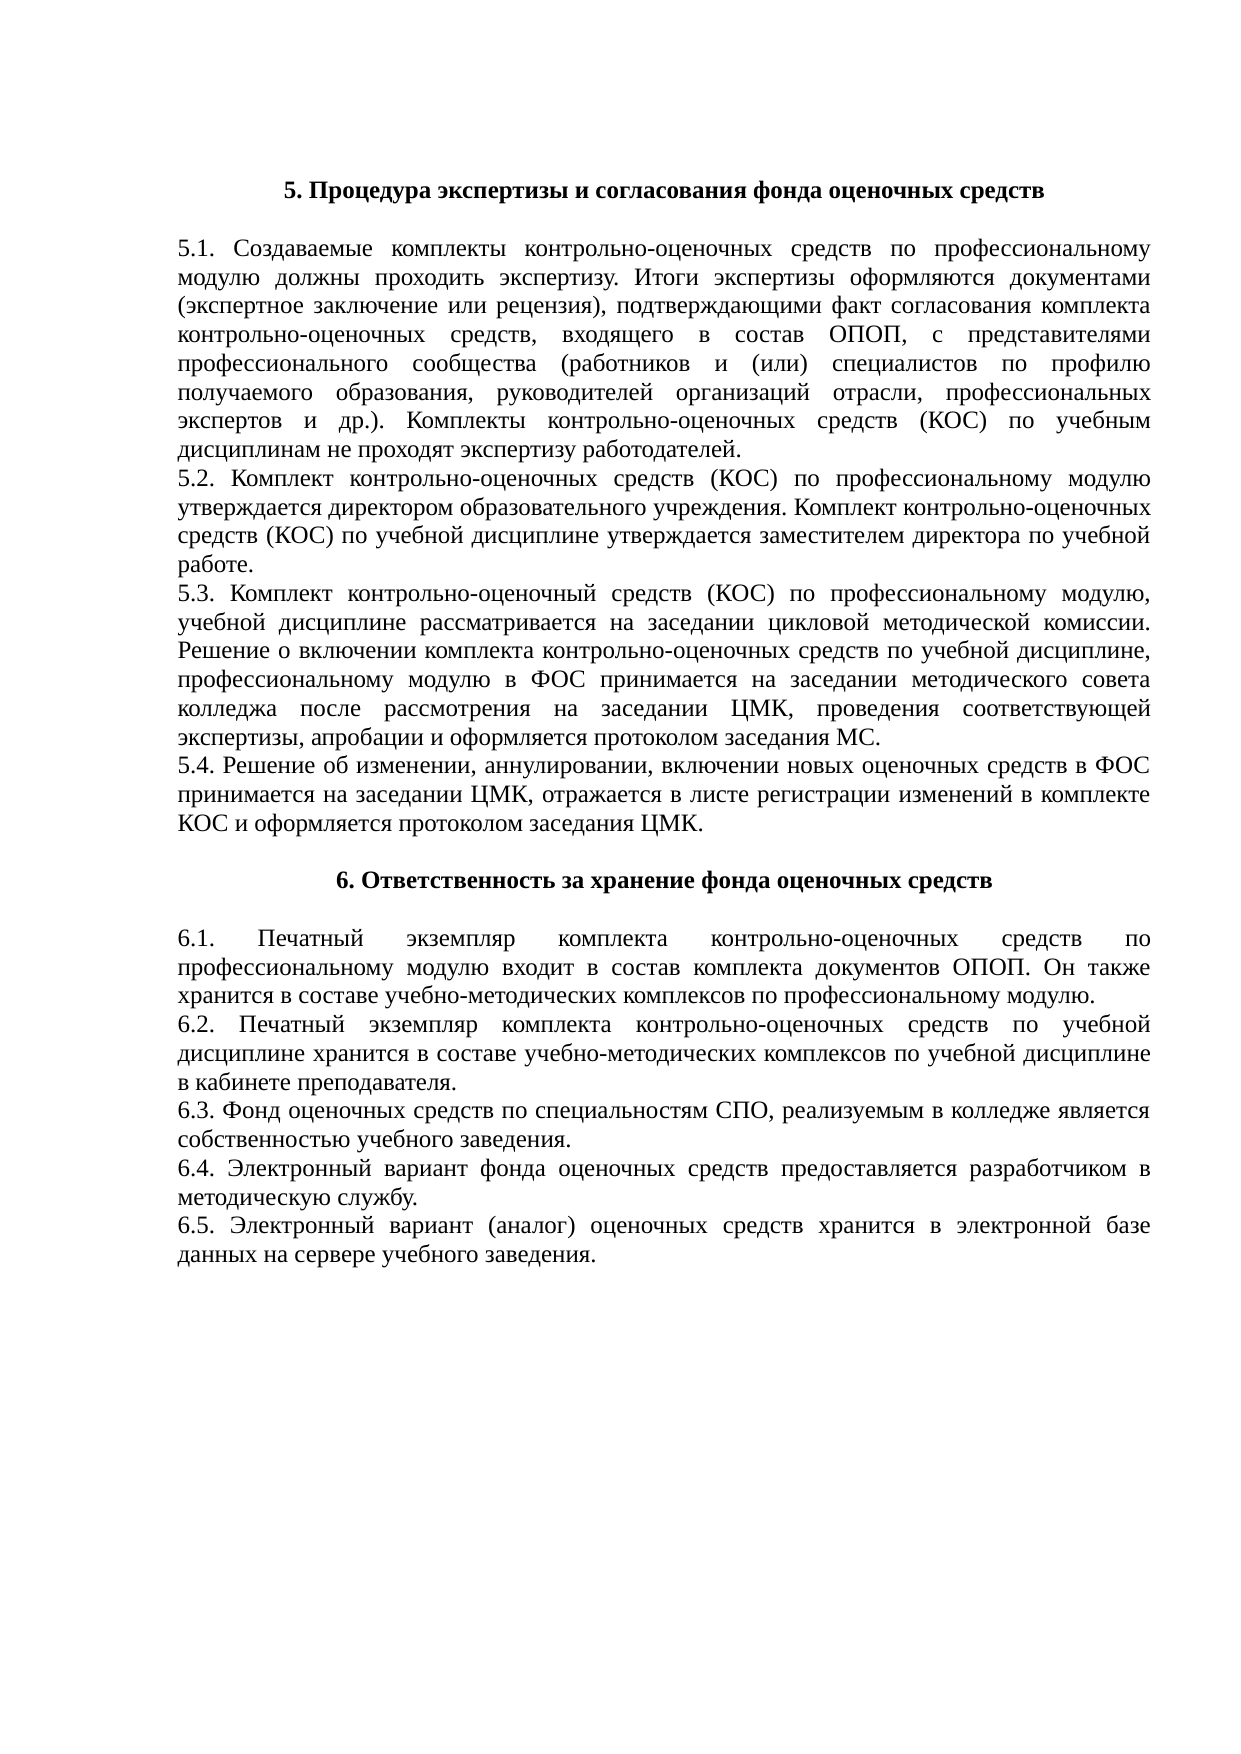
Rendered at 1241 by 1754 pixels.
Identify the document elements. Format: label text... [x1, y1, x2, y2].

text 6. Ответственность за хранение фонда оценочных средств [177, 866, 1152, 894]
text 6.5. Электронный вариант (аналог) оценочных средств хранится в электронной базе данных на сервере учебного заведения. [177, 1211, 1152, 1268]
text 6.1. Печатный экземпляр комплекта контрольно-оценочных средств по профессиональному модулю входит в состав комплекта документов ОПОП. Он также хранится в составе учебно-методических комплексов по профессиональному модулю. [177, 923, 1152, 1009]
text 5. Процедура экспертизы и согласования фонда оценочных средств [177, 176, 1152, 204]
text 5.3. Комплект контрольно-оценочный средств (КОС) по профессиональному модулю, учебной дисциплине рассматривается на заседании цикловой методической комиссии. Решение о включении комплекта контрольно-оценочных средств по учебной дисциплине, профессиональному модулю в ФОС принимается на заседании методического совета колледжа после рассмотрения на заседании ЦМК, проведения соответствующей экспертизы, апробации и оформляется протоколом заседания МС. [177, 578, 1152, 751]
text 5.4. Решение об изменении, аннулировании, включении новых оценочных средств в ФОС принимается на заседании ЦМК, отражается в листе регистрации изменений в комплекте КОС и оформляется протоколом заседания ЦМК. [177, 751, 1152, 837]
text 5.1. Создаваемые комплекты контрольно-оценочных средств по профессиональному модулю должны проходить экспертизу. Итоги экспертизы оформляются документами (экспертное заключение или рецензия), подтверждающими факт согласования комплекта контрольно-оценочных средств, входящего в состав ОПОП, с представителями профессионального сообщества (работников и (или) специалистов по профилю получаемого образования, руководителей организаций отрасли, профессиональных экспертов и др.). Комплекты контрольно-оценочных средств (КОС) по учебным дисциплинам не проходят экспертизу работодателей. [177, 233, 1152, 463]
text 6.2. Печатный экземпляр комплекта контрольно-оценочных средств по учебной дисциплине хранится в составе учебно-методических комплексов по учебной дисциплине в кабинете преподавателя. [177, 1009, 1152, 1096]
text 6.3. Фонд оценочных средств по специальностям СПО, реализуемым в колледже является собственностью учебного заведения. [177, 1096, 1152, 1153]
text 5.2. Комплект контрольно-оценочных средств (КОС) по профессиональному модулю утверждается директором образовательного учреждения. Комплект контрольно-оценочных средств (КОС) по учебной дисциплине утверждается заместителем директора по учебной работе. [177, 463, 1152, 578]
text 6.4. Электронный вариант фонда оценочных средств предоставляется разработчиком в методическую службу. [177, 1153, 1152, 1211]
